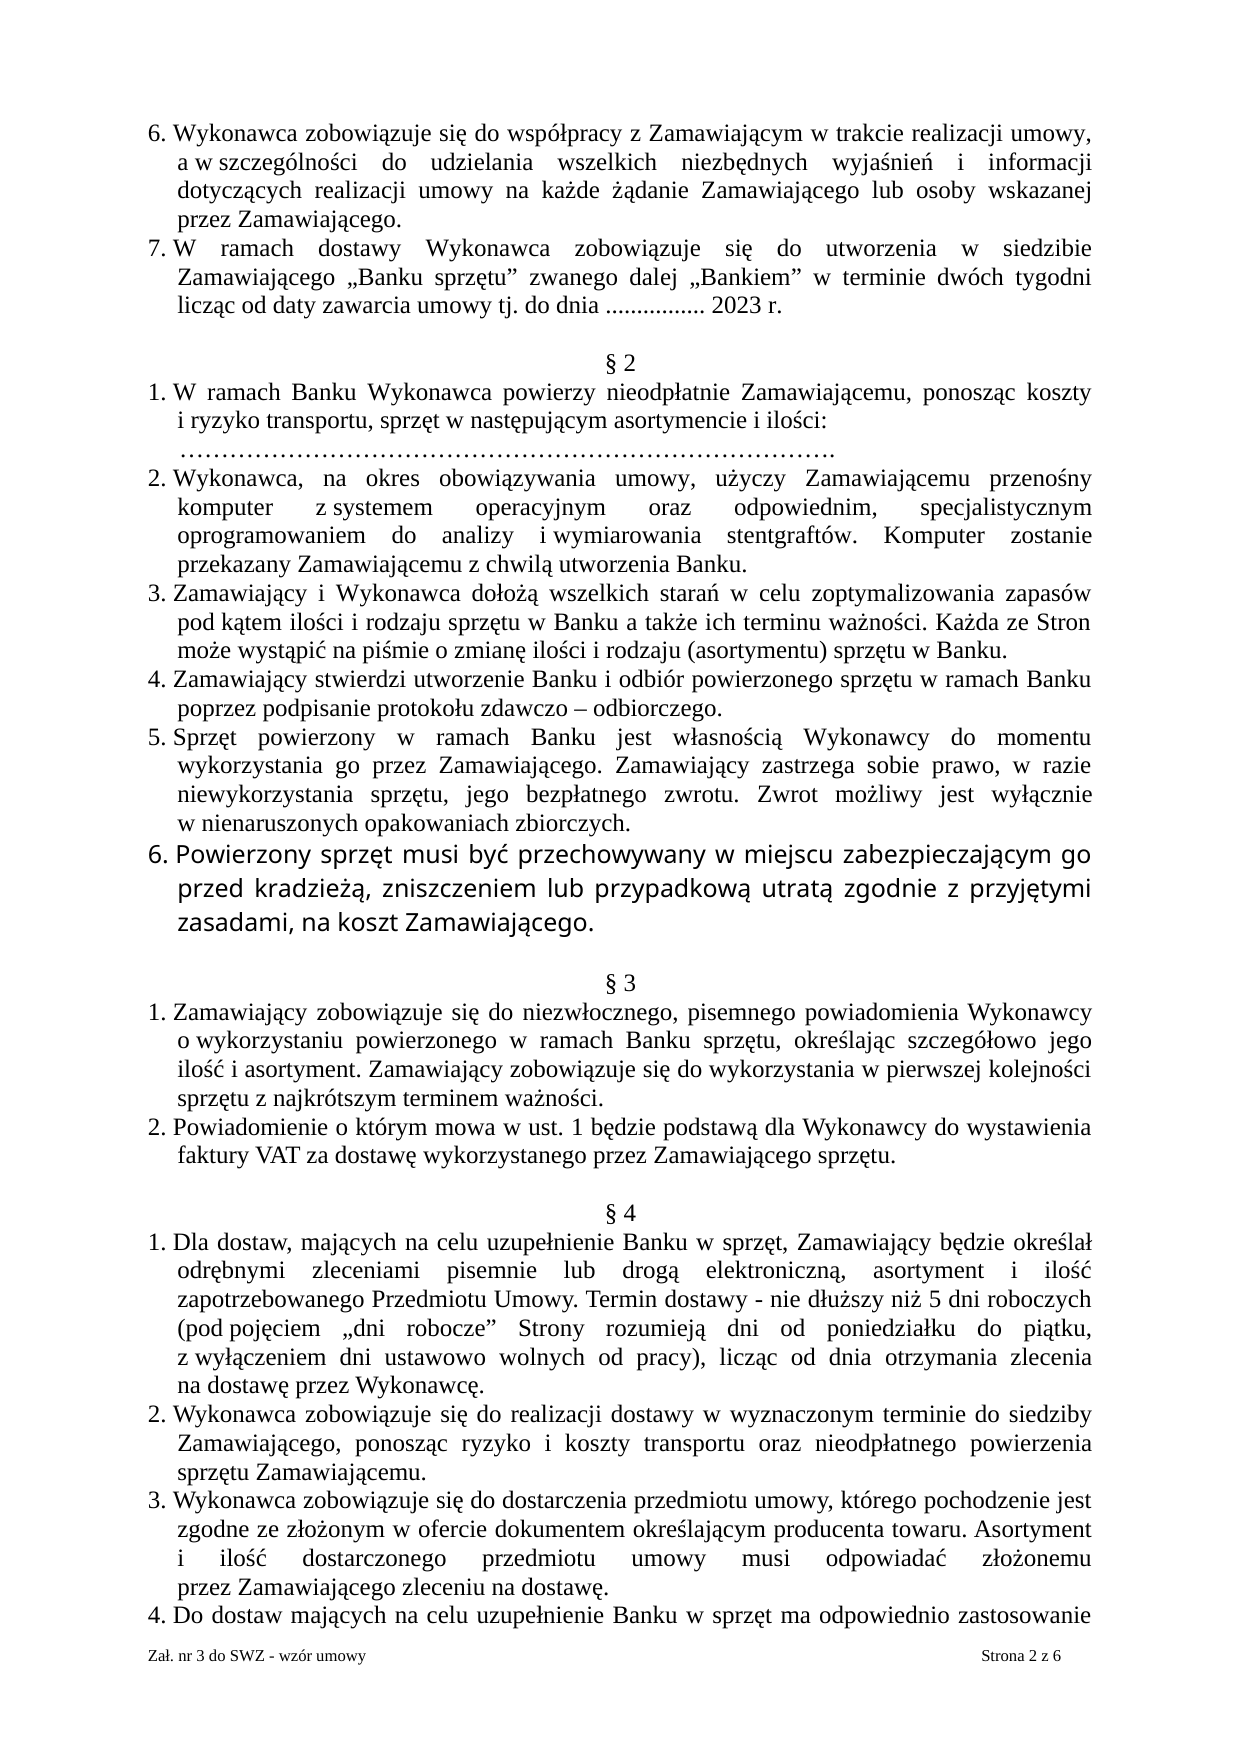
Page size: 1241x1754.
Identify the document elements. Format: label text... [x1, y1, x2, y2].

list Powierzony sprzęt musi być przechowywany w miejscu zabezpieczającym go przed kradzieżą, zniszczeniem lub przypadkową utratą zgodnie z przyjętymi zasadami, na koszt Zamawiającego. [148, 837, 1093, 939]
text ……………………………………………………………………. [148, 434, 1093, 463]
list W ramach Banku Wykonawca powierzy nieodpłatnie Zamawiającemu, ponosząc koszty i ryzyko transportu, sprzęt w następującym asortymencie i ilości: [148, 377, 1093, 434]
list Dla dostaw, mających na celu uzupełnienie Banku w sprzęt, Zamawiający będzie określał odrębnymi zleceniami pisemnie lub drogą elektroniczną, asortyment i ilość zapotrzebowanego Przedmiotu Umowy. Termin dostawy - nie dłuższy niż 5 dni roboczych (pod pojęciem „dni robocze” Strony rozumieją dni od poniedziałku do piątku, z wyłączeniem dni ustawowo wolnych od pracy), licząc od dnia otrzymania zlecenia na dostawę przez Wykonawcę. [148, 1227, 1093, 1399]
list Powiadomienie o którym mowa w ust. 1 będzie podstawą dla Wykonawcy do wystawienia faktury VAT za dostawę wykorzystanego przez Zamawiającego sprzętu. [148, 1112, 1093, 1169]
list Wykonawca zobowiązuje się do realizacji dostawy w wyznaczonym terminie do siedziby Zamawiającego, ponosząc ryzyko i koszty transportu oraz nieodpłatnego powierzenia sprzętu Zamawiającemu. [148, 1399, 1093, 1485]
list Zamawiający stwierdzi utworzenie Banku i odbiór powierzonego sprzętu w ramach Banku poprzez podpisanie protokołu zdawczo – odbiorczego. [148, 664, 1093, 722]
text § 2 [148, 348, 1093, 377]
list Wykonawca zobowiązuje się do dostarczenia przedmiotu umowy, którego pochodzenie jest zgodne ze złożonym w ofercie dokumentem określającym producenta towaru. Asortyment i ilość dostarczonego przedmiotu umowy musi odpowiadać złożonemu przez Zamawiającego zleceniu na dostawę. [148, 1485, 1093, 1600]
list Wykonawca zobowiązuje się do współpracy z Zamawiającym w trakcie realizacji umowy, a w szczególności do udzielania wszelkich niezbędnych wyjaśnień i informacji dotyczących realizacji umowy na każde żądanie Zamawiającego lub osoby wskazanej przez Zamawiającego. [148, 118, 1093, 233]
list Sprzęt powierzony w ramach Banku jest własnością Wykonawcy do momentu wykorzystania go przez Zamawiającego. Zamawiający zastrzega sobie prawo, w razie niewykorzystania sprzętu, jego bezpłatnego zwrotu. Zwrot możliwy jest wyłącznie w nienaruszonych opakowaniach zbiorczych. [148, 722, 1093, 837]
list W ramach dostawy Wykonawca zobowiązuje się do utworzenia w siedzibie Zamawiającego „Banku sprzętu” zwanego dalej „Bankiem” w terminie dwóch tygodni licząc od daty zawarcia umowy tj. do dnia ................ 2023 r. [148, 233, 1093, 319]
text § 3 [148, 968, 1093, 997]
list Wykonawca, na okres obowiązywania umowy, użyczy Zamawiającemu przenośny komputer z systemem operacyjnym oraz odpowiednim, specjalistycznym oprogramowaniem do analizy i wymiarowania stentgraftów. Komputer zostanie przekazany Zamawiającemu z chwilą utworzenia Banku. [148, 463, 1093, 578]
text § 4 [148, 1198, 1093, 1227]
list Do dostaw mających na celu uzupełnienie Banku w sprzęt ma odpowiednio zastosowanie [148, 1600, 1093, 1629]
list Zamawiający zobowiązuje się do niezwłocznego, pisemnego powiadomienia Wykonawcy o wykorzystaniu powierzonego w ramach Banku sprzętu, określając szczegółowo jego ilość i asortyment. Zamawiający zobowiązuje się do wykorzystania w pierwszej kolejności sprzętu z najkrótszym terminem ważności. [148, 997, 1093, 1112]
list Zamawiający i Wykonawca dołożą wszelkich starań w celu zoptymalizowania zapasów pod kątem ilości i rodzaju sprzętu w Banku a także ich terminu ważności. Każda ze Stron może wystąpić na piśmie o zmianę ilości i rodzaju (asortymentu) sprzętu w Banku. [148, 578, 1093, 664]
